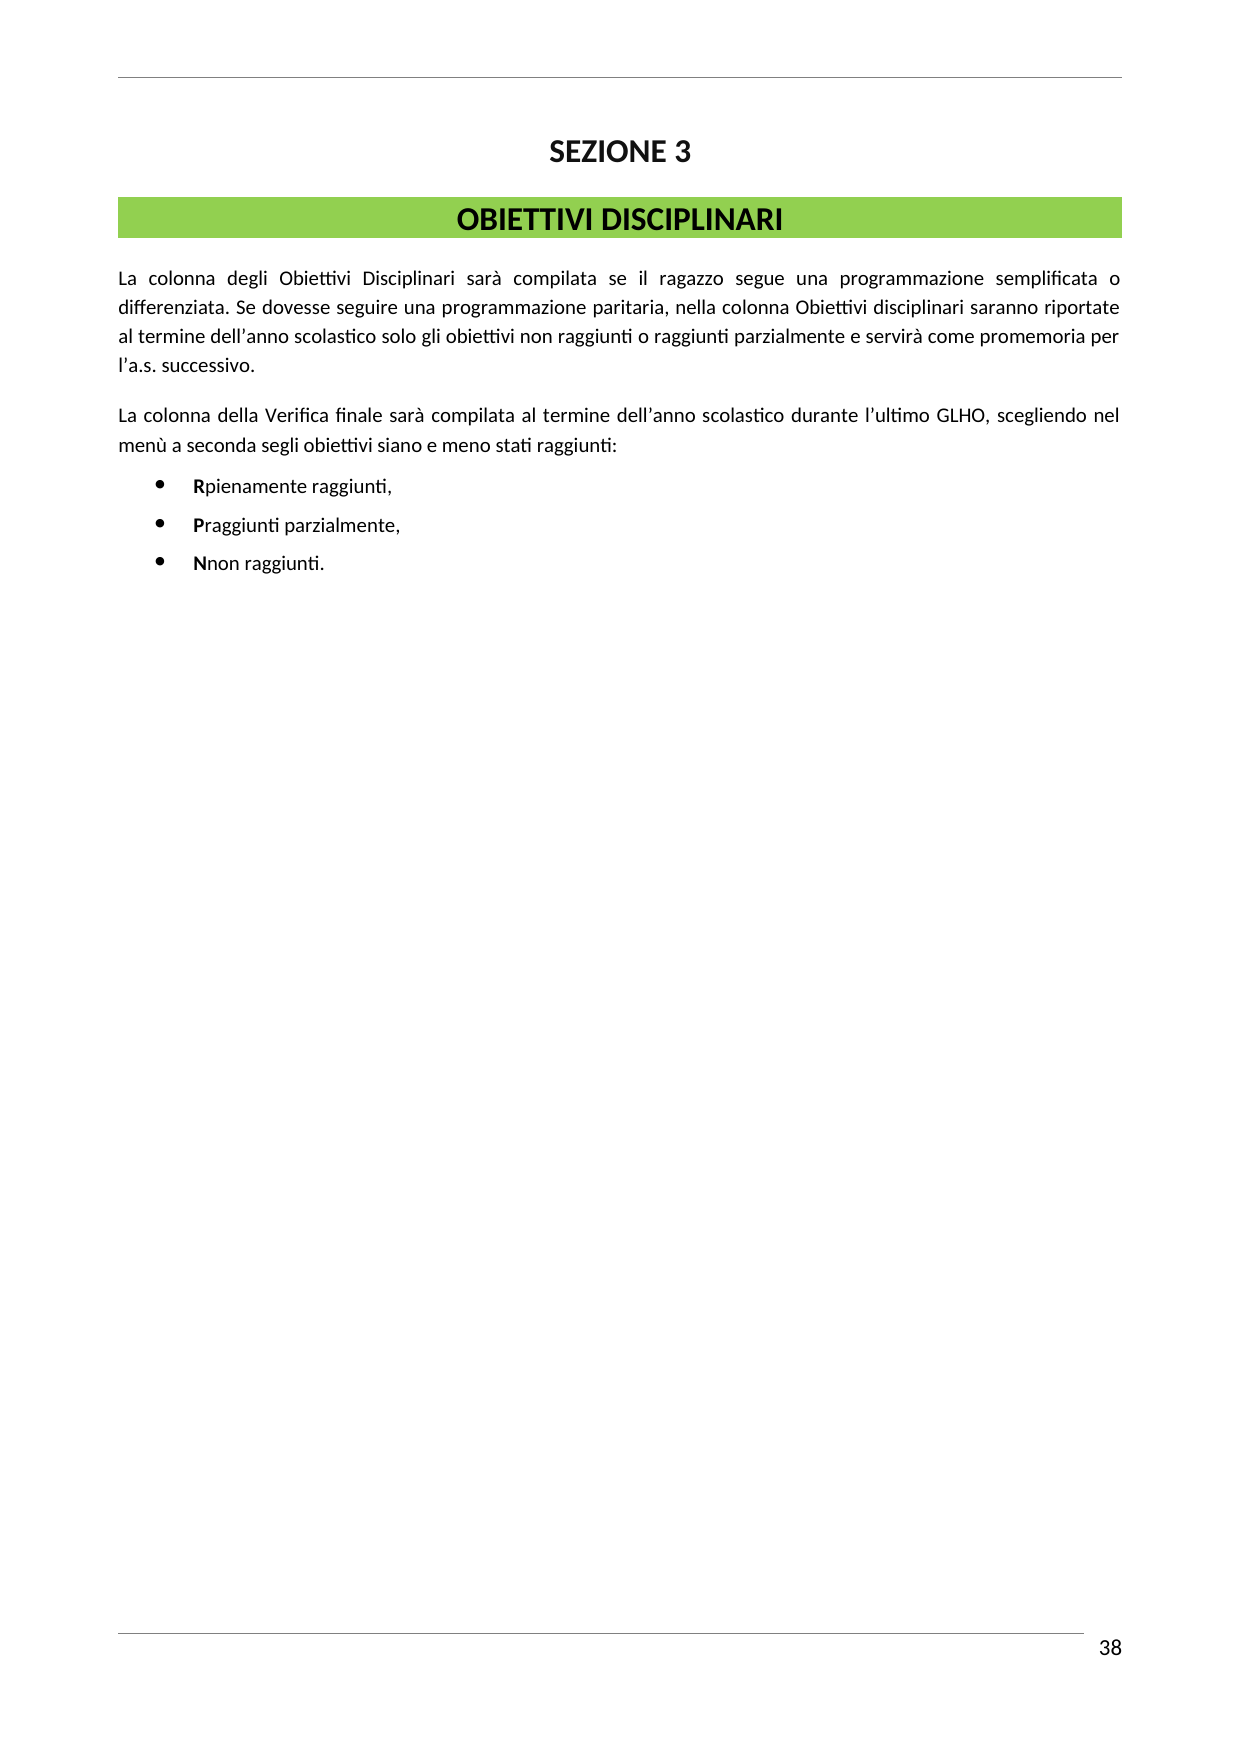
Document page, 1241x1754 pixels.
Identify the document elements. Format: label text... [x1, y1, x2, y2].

list Nnon raggiunti. [156, 550, 1122, 576]
text La colonna degli Obiettivi Disciplinari sarà compilata se il ragazzo segue una programmazione semplificata o differenziata. Se dovesse seguire una programmazione paritaria, nella colonna Obiettivi disciplinari saranno riportate al termine dell’anno scolastico solo gli obiettivi non raggiunti o raggiunti parzialmente e servirà come promemoria per l’a.s. successivo. [118, 265, 1122, 378]
list Praggiunti parzialmente, [156, 512, 1122, 537]
list Rpienamente raggiunti, [156, 473, 1122, 499]
text La colonna della Verifica finale sarà compilata al termine dell’anno scolastico durante l’ultimo GLHO, scegliendo nel menù a seconda segli obiettivi siano e meno stati raggiunti: [118, 403, 1122, 457]
subtitle SEZIONE 3 [118, 130, 1122, 171]
text OBIETTIVI DISCIPLINARI [118, 197, 1122, 238]
